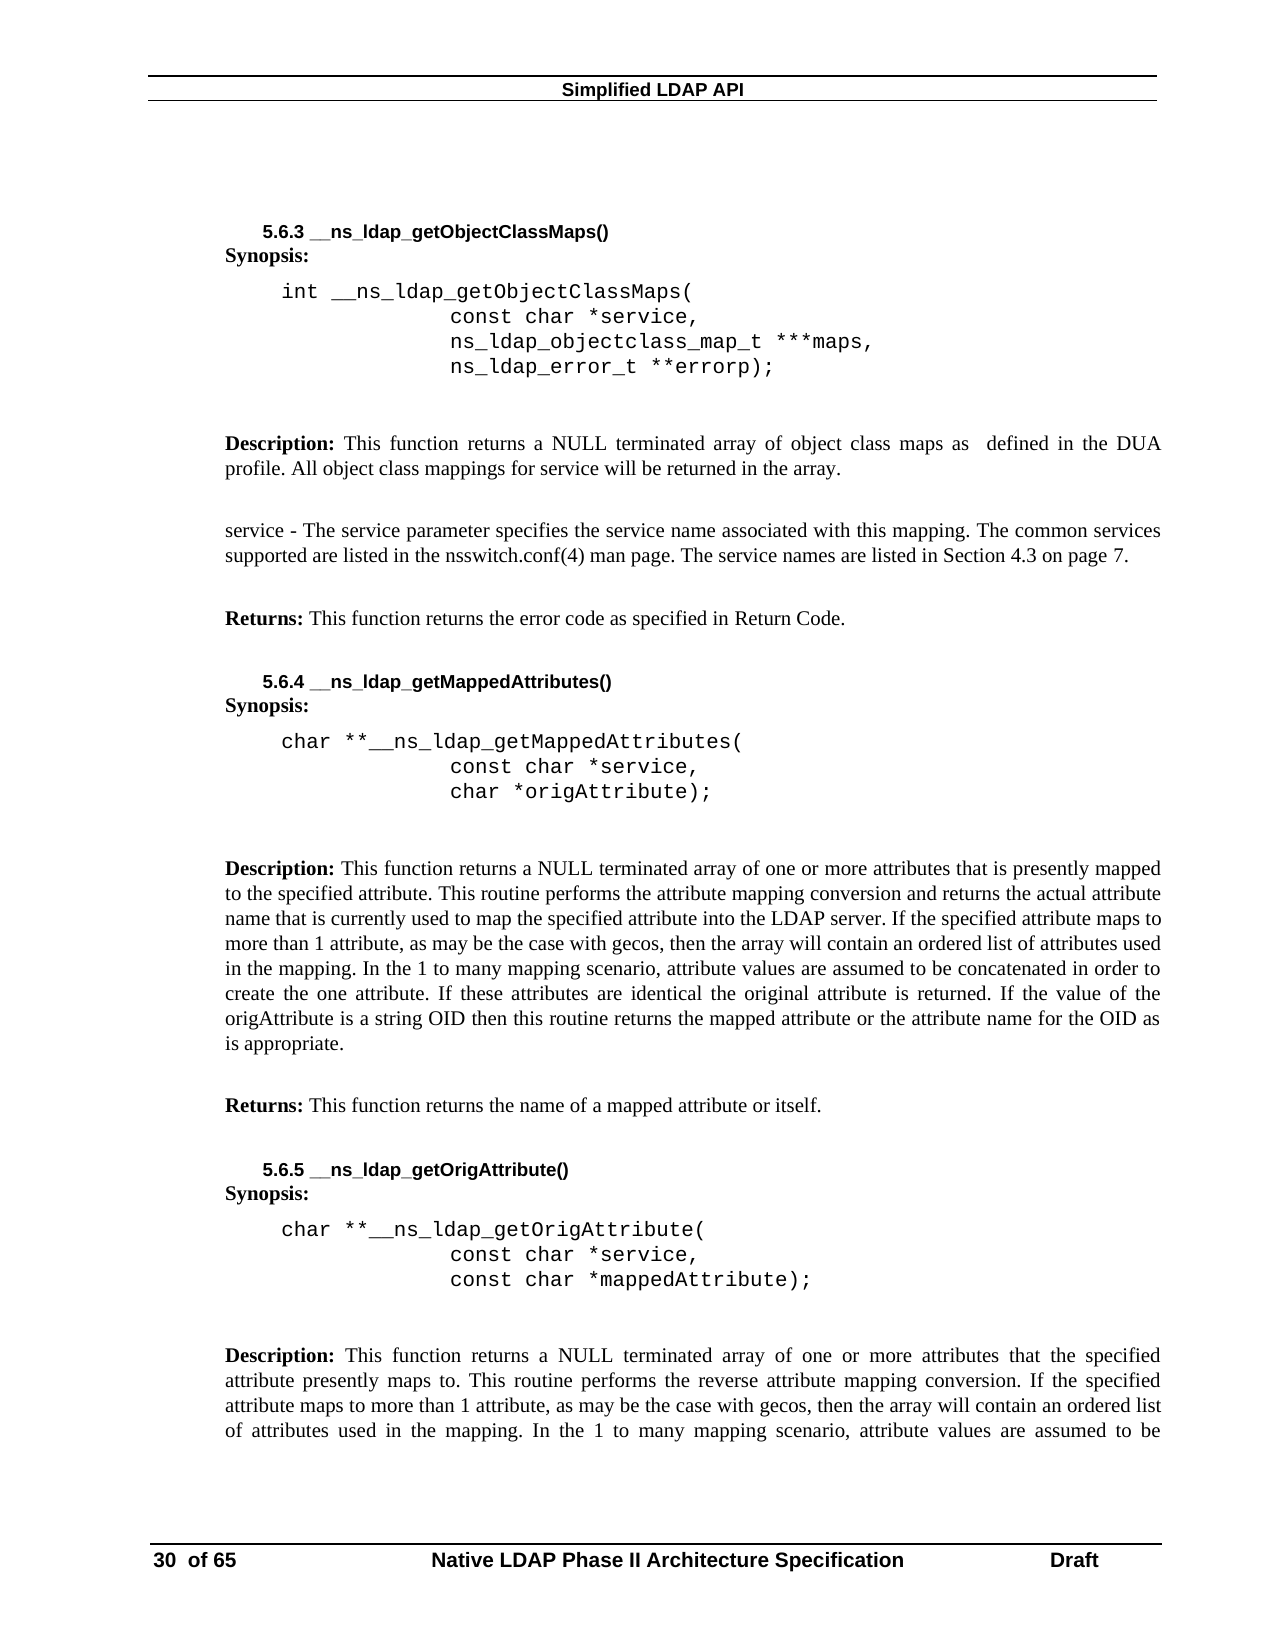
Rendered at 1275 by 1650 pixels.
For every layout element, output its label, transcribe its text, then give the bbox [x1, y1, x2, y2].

text char **__ns_ldap_getMappedAttributes( const char *service, char *origAttribute); [281, 730, 1162, 830]
subtitle __ns_ldap_getObjectClassMaps() [262, 217, 1162, 242]
text Returns: This function returns the error code as specified in Return Code. [225, 605, 1162, 630]
text Synopsis: [225, 692, 1162, 717]
text int __ns_ldap_getObjectClassMaps( const char *service, ns_ldap_objectclass_map_t ***maps, ns_ldap_error_t **errorp); [281, 280, 1162, 405]
text Description: This function returns a NULL terminated array of object class maps as defined in the DUA profile. All object class mappings for service will be returned in the array. [225, 430, 1162, 480]
text Returns: This function returns the name of a mapped attribute or itself. [225, 1092, 1162, 1117]
text Synopsis: [225, 1180, 1162, 1205]
text Synopsis: [225, 242, 1162, 267]
subtitle __ns_ldap_getOrigAttribute() [262, 1155, 1162, 1180]
text Description: This function returns a NULL terminated array of one or more attributes that is presently mapped to the specified attribute. This routine performs the attribute mapping conversion and returns the actual attribute name that is currently used to map the specified attribute into the LDAP server. If the specified attribute maps to more than 1 attribute, as may be the case with gecos, then the array will contain an ordered list of attributes used in the mapping. In the 1 to many mapping scenario, attribute values are assumed to be concatenated in order to create the one attribute. If these attributes are identical the original attribute is returned. If the value of the origAttribute is a string OID then this routine returns the mapped attribute or the attribute name for the OID as is appropriate. [225, 855, 1162, 1055]
text char **__ns_ldap_getOrigAttribute( const char *service, const char *mappedAttribute); [281, 1217, 1162, 1317]
text Description: This function returns a NULL terminated array of one or more attributes that the specified attribute presently maps to. This routine performs the reverse attribute mapping conversion. If the specified attribute maps to more than 1 attribute, as may be the case with gecos, then the array will contain an ordered list of attributes used in the mapping. In the 1 to many mapping scenario, attribute values are assumed to be [225, 1342, 1162, 1442]
subtitle __ns_ldap_getMappedAttributes() [262, 667, 1162, 692]
text service - The service parameter specifies the service name associated with this mapping. The common services supported are listed in the nsswitch.conf(4) man page. The service names are listed in Section 4.3 on page 7. [225, 517, 1162, 567]
